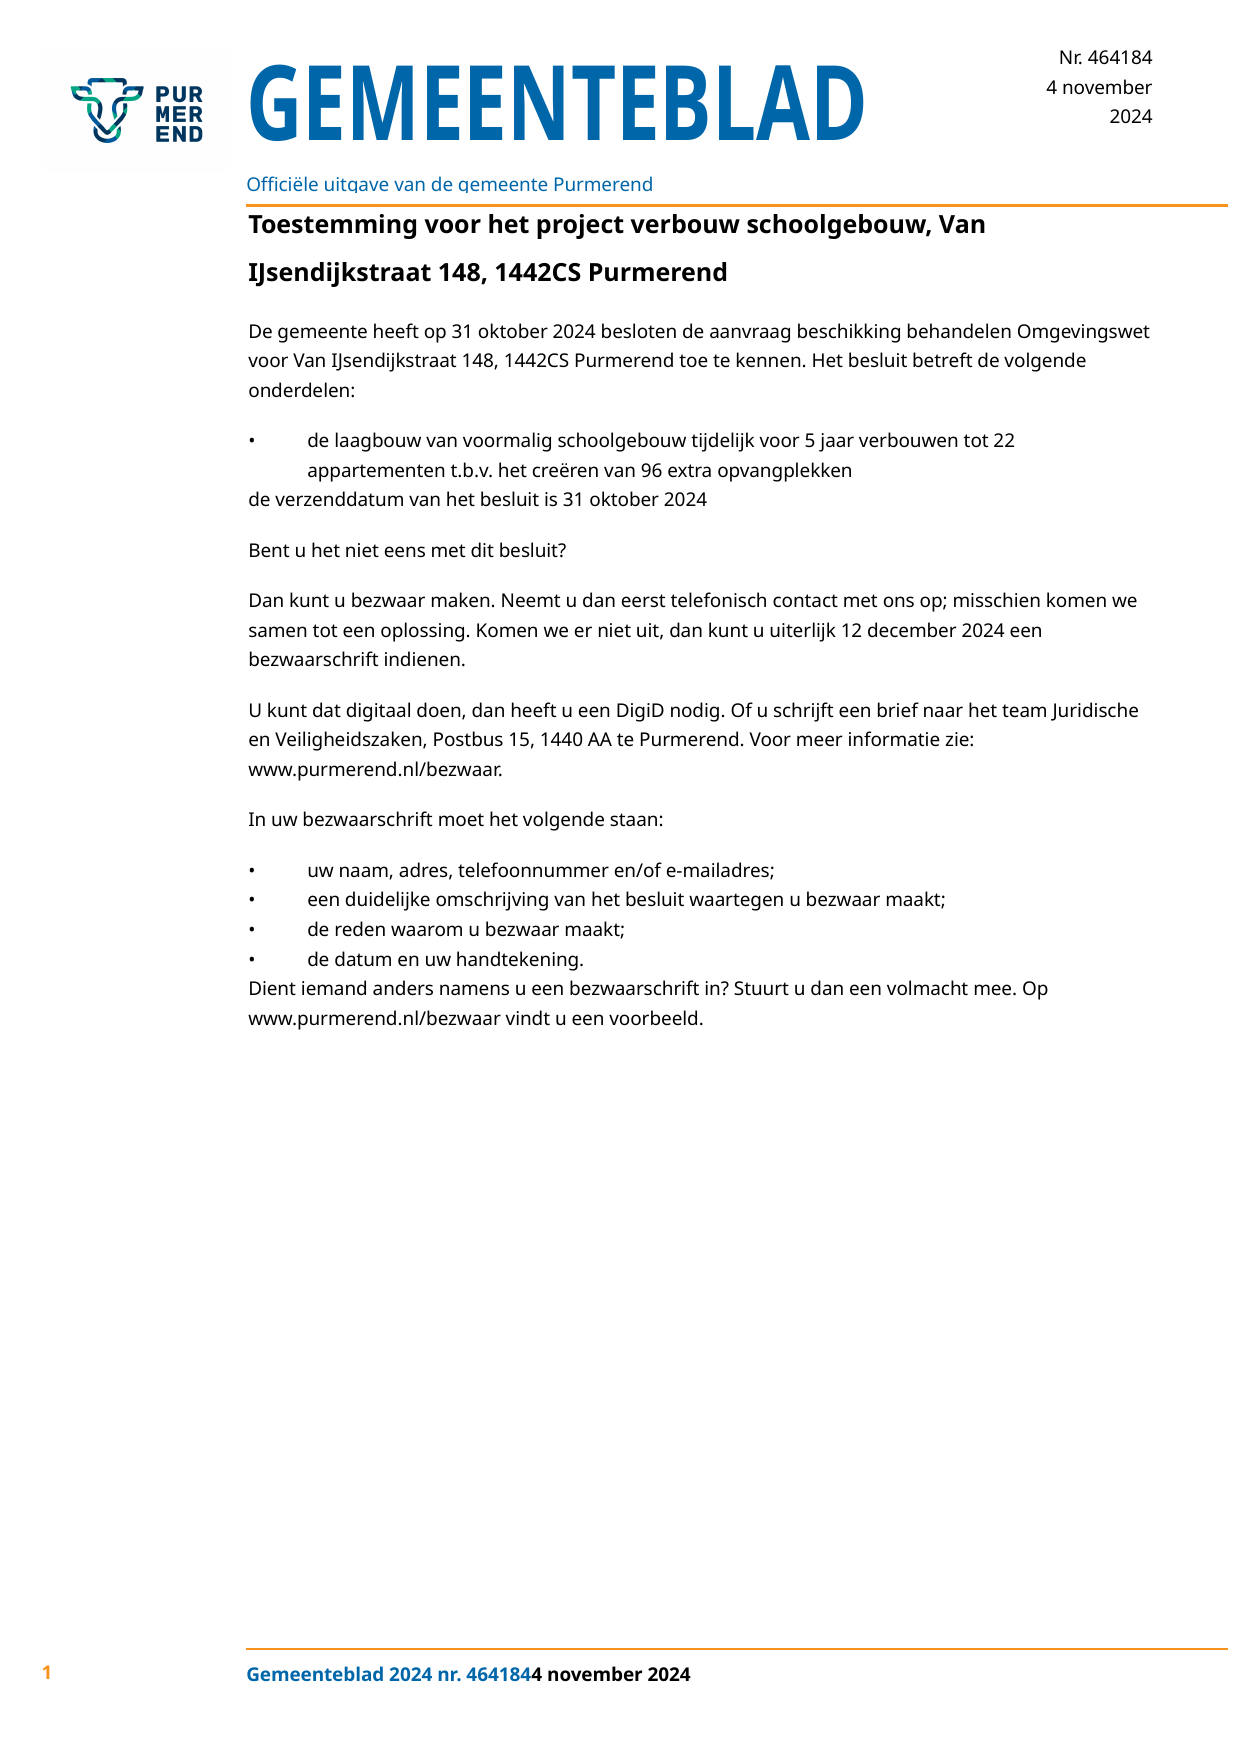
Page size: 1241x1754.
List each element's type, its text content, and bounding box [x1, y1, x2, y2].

text Bent u het niet eens met dit besluit? [248, 537, 1152, 563]
text de verzenddatum van het besluit is 31 oktober 2024 [248, 487, 1152, 512]
text Dan kunt u bezwaar maken. Neemt u dan eerst telefonisch contact met ons op; misschien komen we samen tot een oplossing. Komen we er niet uit, dan kunt u uiterlijk 12 december 2024 een bezwaarschrift indienen. [248, 587, 1152, 672]
text De gemeente heeft op 31 oktober 2024 besloten de aanvraag beschikking behandelen Omgevingswet voor Van IJsendijkstraat 148, 1442CS Purmerend toe te kennen. Het besluit betreft de volgende onderdelen: [248, 318, 1152, 403]
text In uw bezwaarschrift moet het volgende staan: [248, 807, 1152, 832]
list de reden waarom u bezwaar maakt; [248, 916, 1152, 942]
list de laagbouw van voormalig schoolgebouw tijdelijk voor 5 jaar verbouwen tot 22 appartementen t.b.v. het creëren van 96 extra opvangplekken [248, 427, 1152, 483]
text Dient iemand anders namens u een bezwaarschrift in? Stuurt u dan een volmacht mee. Op www.purmerend.nl/bezwaar vindt u een voorbeeld. [248, 975, 1152, 1031]
list een duidelijke omschrijving van het besluit waartegen u bezwaar maakt; [248, 887, 1152, 912]
text U kunt dat digitaal doen, dan heeft u een DigiD nodig. Of u schrijft een brief naar het team Juridische en Veiligheidszaken, Postbus 15, 1440 AA te Purmerend. Voor meer informatie zie: www.purmerend.nl/bezwaar. [248, 697, 1152, 782]
list uw naam, adres, telefoonnummer en/of e-mailadres; [248, 857, 1152, 883]
list de datum en uw handtekening. [248, 946, 1152, 972]
text Toestemming voor het project verbouw schoolgebouw, Van IJsendijkstraat 148, 1442CS Purmerend [248, 207, 1152, 288]
picture [41, 47, 231, 172]
